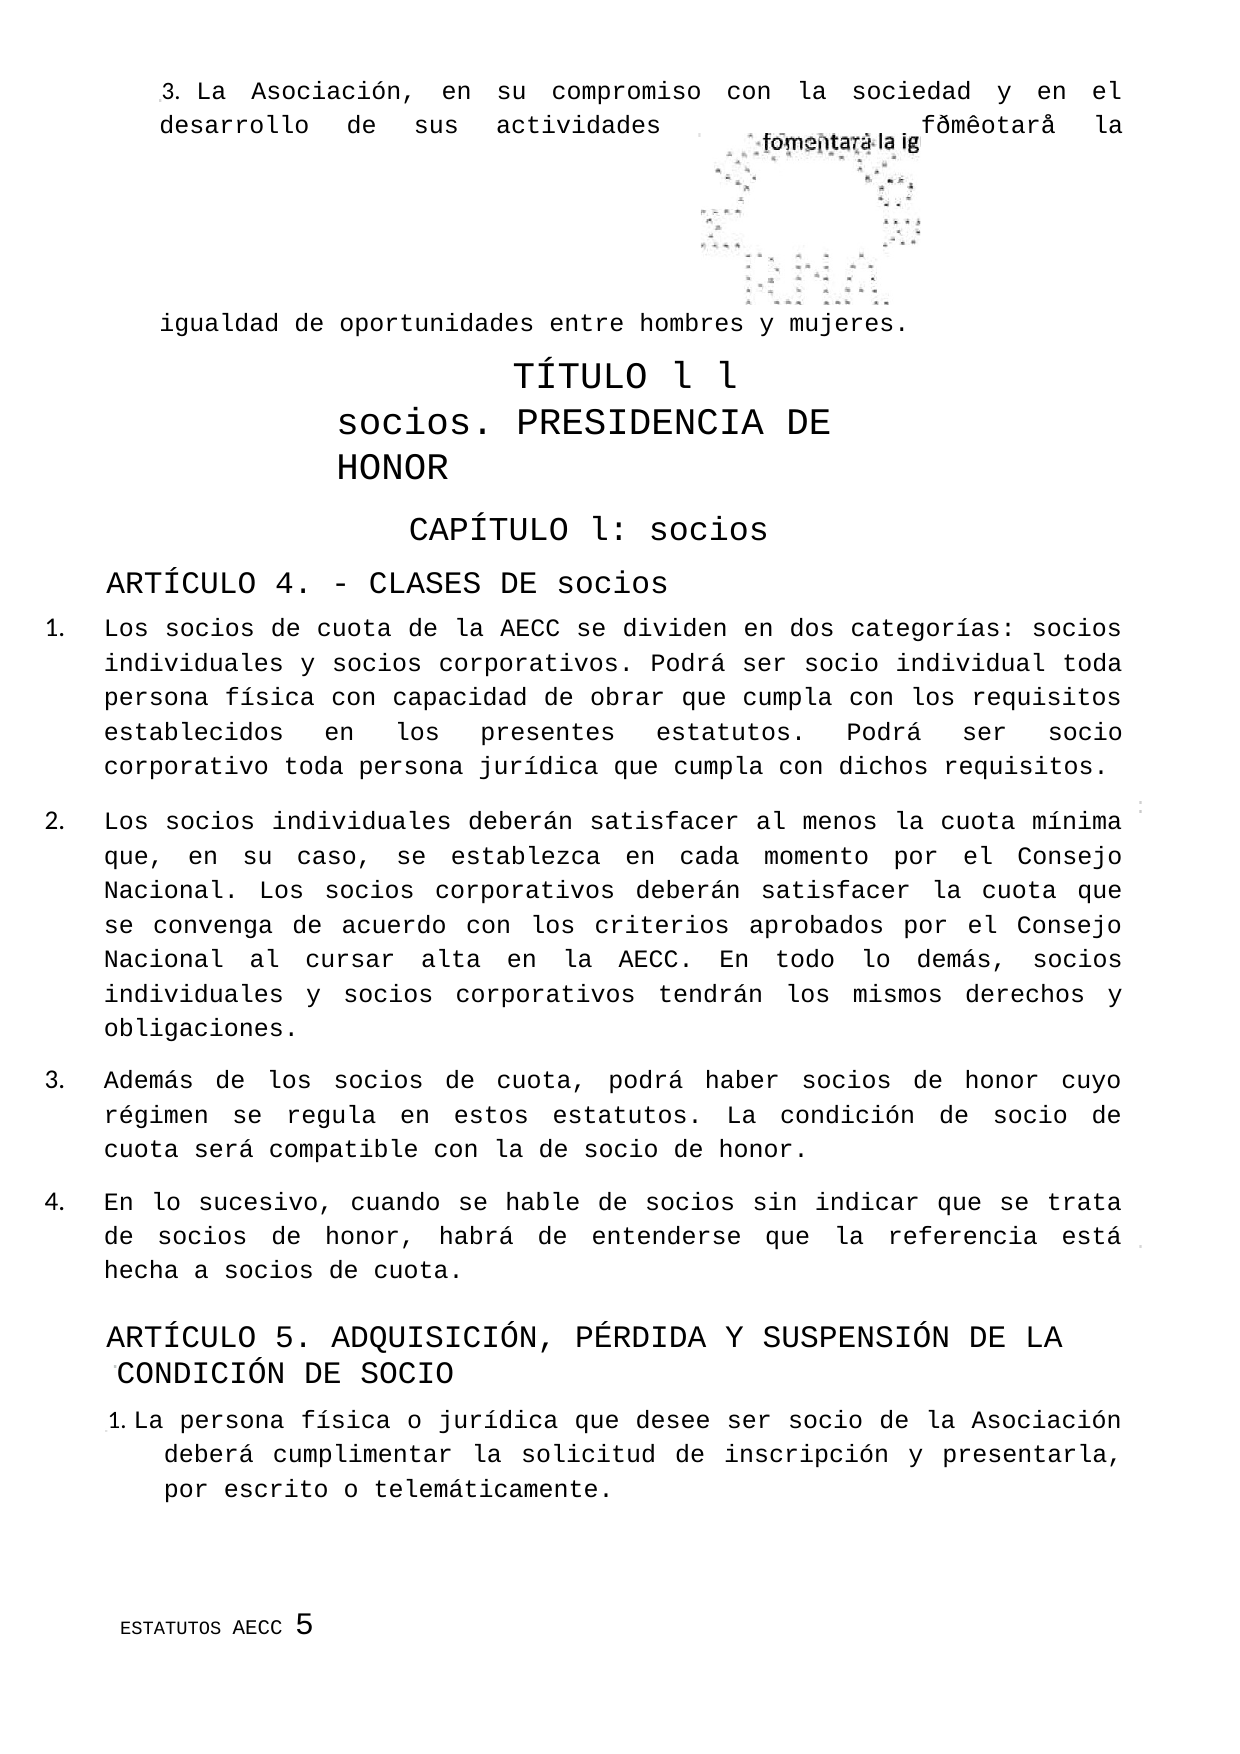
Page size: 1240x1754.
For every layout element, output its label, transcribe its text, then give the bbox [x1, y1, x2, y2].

list Los socios de cuota de la AECC se dividen en dos categorías: socios individuales y socios corporativos. Podrá ser socio individual toda persona física con capacidad de obrar que cumpla con los requisitos establecidos en los presentes estatutos. Podrá ser socio corporativo toda persona jurídica que cumpla con dichos requisitos. [44, 611, 1123, 782]
subtitle ARTÍCULO 5. ADQUISICIÓN, PÉRDIDA Y SUSPENSIÓN DE LA CONDICIÓN DE SOCIO [106, 1321, 1124, 1393]
subtitle ARTÍCULO 4. - CLASES DE socios [106, 567, 1124, 603]
text TÍTULO l l socios. PRESIDENCIA DE HONOR [336, 358, 843, 491]
text 1. La persona física o jurídica que desee ser socio de la Asociación deberá cumplimentar la solicitud de inscripción y presentarla, por escrito o telemáticamente. [105, 1404, 1123, 1504]
list Además de los socios de cuota, podrá haber socios de honor cuyo régimen se regula en estos estatutos. La condición de socio de cuota será compatible con la de socio de honor. [44, 1062, 1123, 1165]
text CAPÍTULO l: socios [116, 513, 1061, 550]
list Los socios individuales deberán satisfacer al menos la cuota mínima que, en su caso, se establezca en cada momento por el Consejo Nacional. Los socios corporativos deberán satisfacer la cuota que se convenga de acuerdo con los criterios aprobados por el Consejo Nacional al cursar alta en la AECC. En todo lo demás, socios individuales y socios corporativos tendrán los mismos derechos y obligaciones. [44, 803, 1123, 1044]
text 3. La Asociación, en su compromiso con la sociedad y en el desarrollo de sus actividades fðmêotarå la igualdad de oportunidades entre hombres y mujeres. [159, 75, 1123, 339]
list En lo sucesivo, cuando se hable de socios sin indicar que se trata de socios de honor, habrá de entenderse que la referencia está hecha a socios de cuota. [44, 1184, 1123, 1286]
